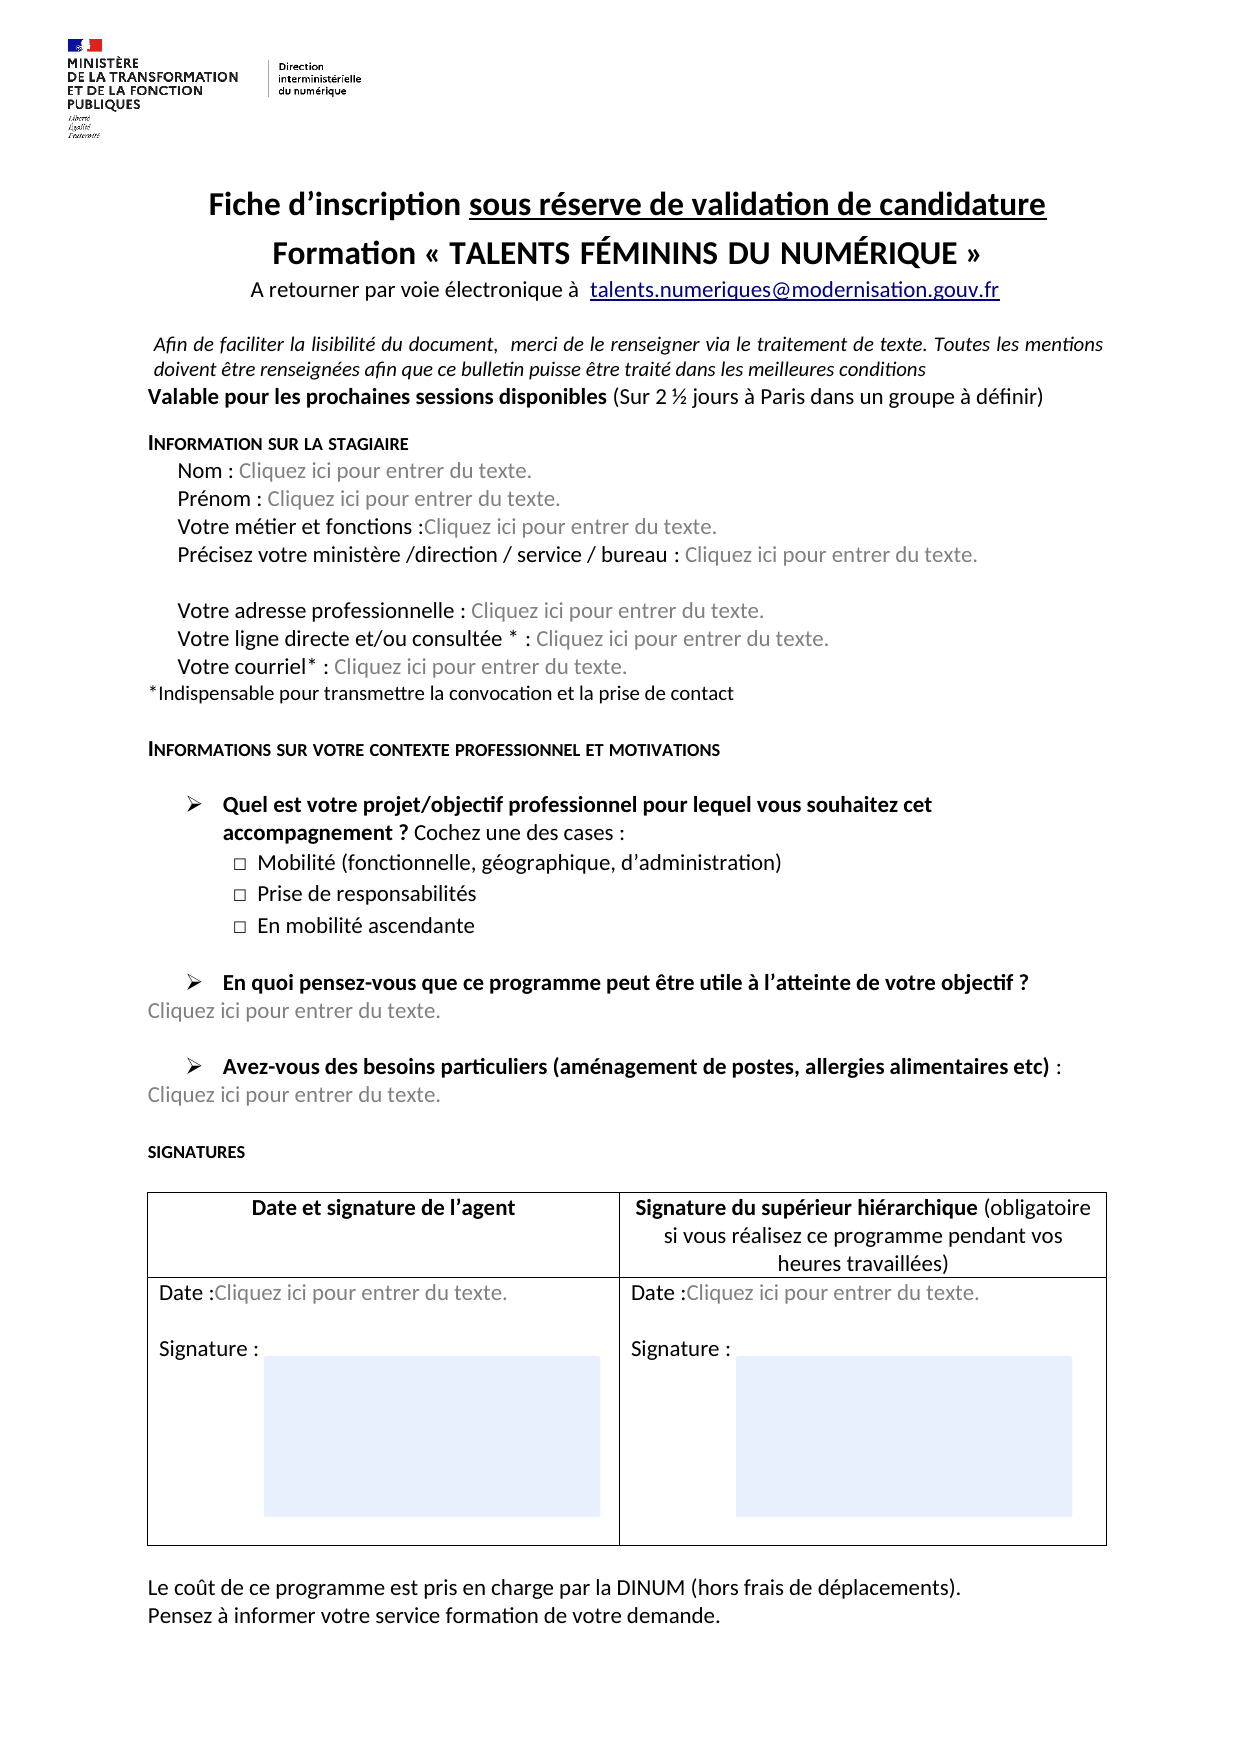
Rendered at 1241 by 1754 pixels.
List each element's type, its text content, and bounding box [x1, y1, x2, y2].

table_header Signature du supérieur hiérarchique (obligatoire si vous réalisez ce programme pendant vos heures travaillées) [620, 1193, 1106, 1277]
list Avez-vous des besoins particuliers (aménagement de postes, allergies alimentaires etc) : [185, 1052, 1107, 1080]
text *Indispensable pour transmettre la convocation et la prise de contact [148, 681, 1107, 706]
text Cliquez ici pour entrer du texte. [148, 1080, 1107, 1108]
list En quoi pensez-vous que ce programme peut être utile à l’atteinte de votre objectif ? [185, 968, 1107, 996]
text Formation « talents féminins du numérique » [148, 224, 1107, 275]
text Cliquez ici pour entrer du texte. [148, 996, 1107, 1024]
text Votre métier et fonctions :Cliquez ici pour entrer du texte. [177, 512, 1107, 540]
text Nom : Cliquez ici pour entrer du texte. [177, 456, 1107, 484]
table_cell Date :Cliquez ici pour entrer du texte. Signature : [620, 1278, 1106, 1544]
text Afin de faciliter la lisibilité du document, merci de le renseigner via le traitement de texte. Toutes les mentions doivent être renseignées afin que ce bulletin puisse être traité dans les meilleures conditions [153, 331, 1107, 382]
text Information sur la stagiaire [148, 428, 1107, 456]
text signatures [148, 1136, 1107, 1164]
picture [264, 1356, 601, 1517]
picture [736, 1356, 1073, 1517]
text A retourner par voie électronique à talents.numeriques@modernisation.gouv.fr [148, 275, 1107, 303]
text Informations sur votre contexte professionnel et motivations [148, 734, 1107, 762]
table_cell Date :Cliquez ici pour entrer du texte. Signature : [148, 1278, 619, 1544]
text Votre ligne directe et/ou consultée * : Cliquez ici pour entrer du texte. [177, 624, 1107, 652]
text Pensez à informer votre service formation de votre demande. [148, 1602, 1107, 1629]
text Précisez votre ministère /direction / service / bureau : Cliquez ici pour entrer du texte. [177, 540, 1107, 568]
list Quel est votre projet/objectif professionnel pour lequel vous souhaitez cet accompagnement ? Cochez une des cases : [185, 790, 1107, 846]
text Le coût de ce programme est pris en charge par la DINUM (hors frais de déplacements). [148, 1573, 1107, 1602]
text Prénom : Cliquez ici pour entrer du texte. [177, 484, 1107, 512]
text Votre courriel* : Cliquez ici pour entrer du texte. [177, 652, 1107, 681]
list ☐ Mobilité (fonctionnelle, géographique, d’administration) [223, 846, 1107, 877]
list ☐ Prise de responsabilités [223, 877, 1107, 908]
list ☐ En mobilité ascendante [223, 908, 1107, 940]
text Fiche d’inscription sous réserve de validation de candidature [148, 183, 1107, 224]
text Votre adresse professionnelle : Cliquez ici pour entrer du texte. [177, 596, 1107, 624]
text Valable pour les prochaines sessions disponibles (Sur 2 ½ jours à Paris dans un groupe à définir) [148, 382, 1107, 410]
table_header Date et signature de l’agent [148, 1193, 619, 1277]
picture [66, 39, 364, 138]
